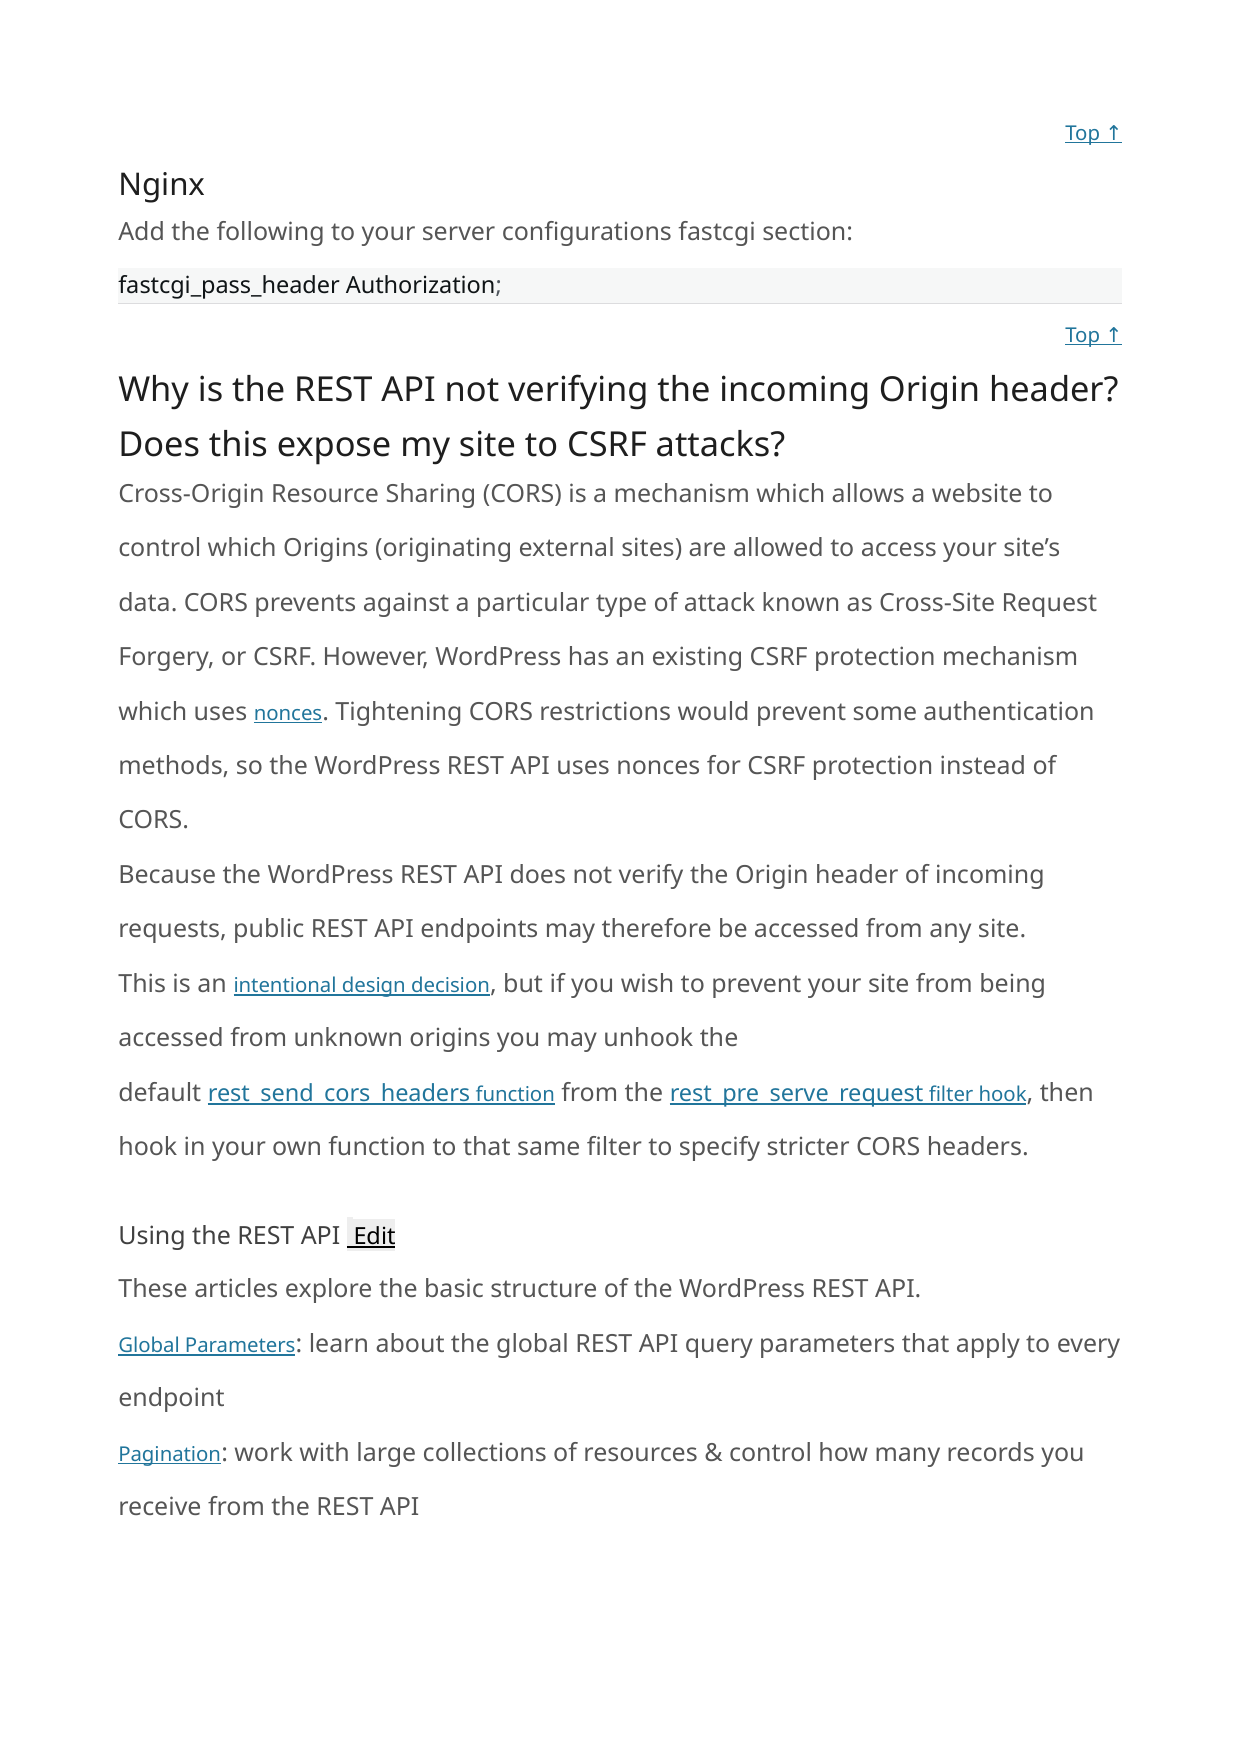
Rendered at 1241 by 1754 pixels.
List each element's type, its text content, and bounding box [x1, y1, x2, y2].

text Top ↑ [118, 118, 1122, 146]
subtitle Why is the REST API not verifying the incoming Origin header? Does this expose my site to CSRF attacks? [118, 364, 1122, 467]
text These articles explore the basic structure of the WordPress REST API. [118, 1271, 1122, 1305]
text Top ↑ [118, 320, 1122, 348]
text Global Parameters: learn about the global REST API query parameters that apply to every endpoint [118, 1326, 1122, 1414]
text Because the WordPress REST API does not verify the Origin header of incoming requests, public REST API endpoints may therefore be accessed from any site. [118, 857, 1122, 945]
text fastcgi_pass_header Authorization; [118, 268, 1122, 303]
text Cross-Origin Resource Sharing (CORS) is a mechanism which allows a website to control which Origins (originating external sites) are allowed to access your site’s data. CORS prevents against a particular type of attack known as Cross-Site Request Forgery, or CSRF. However, WordPress has an existing CSRF protection mechanism which uses nonces. Tightening CORS restrictions would prevent some authentication methods, so the WordPress REST API uses nonces for CSRF protection instead of CORS. [118, 475, 1122, 836]
text Pagination: work with large collections of resources & control how many records you receive from the REST API [118, 1434, 1122, 1523]
text Using the REST API Edit [118, 1183, 1122, 1251]
text Add the following to your server configurations fastcgi section: [118, 213, 1122, 247]
text This is an intentional design decision, but if you wish to prevent your site from being accessed from unknown origins you may unhook the default rest_send_cors_headers function from the rest_pre_serve_request filter hook, then hook in your own function to that same filter to specify stricter CORS headers. [118, 966, 1122, 1163]
subtitle Nginx [118, 162, 1122, 205]
